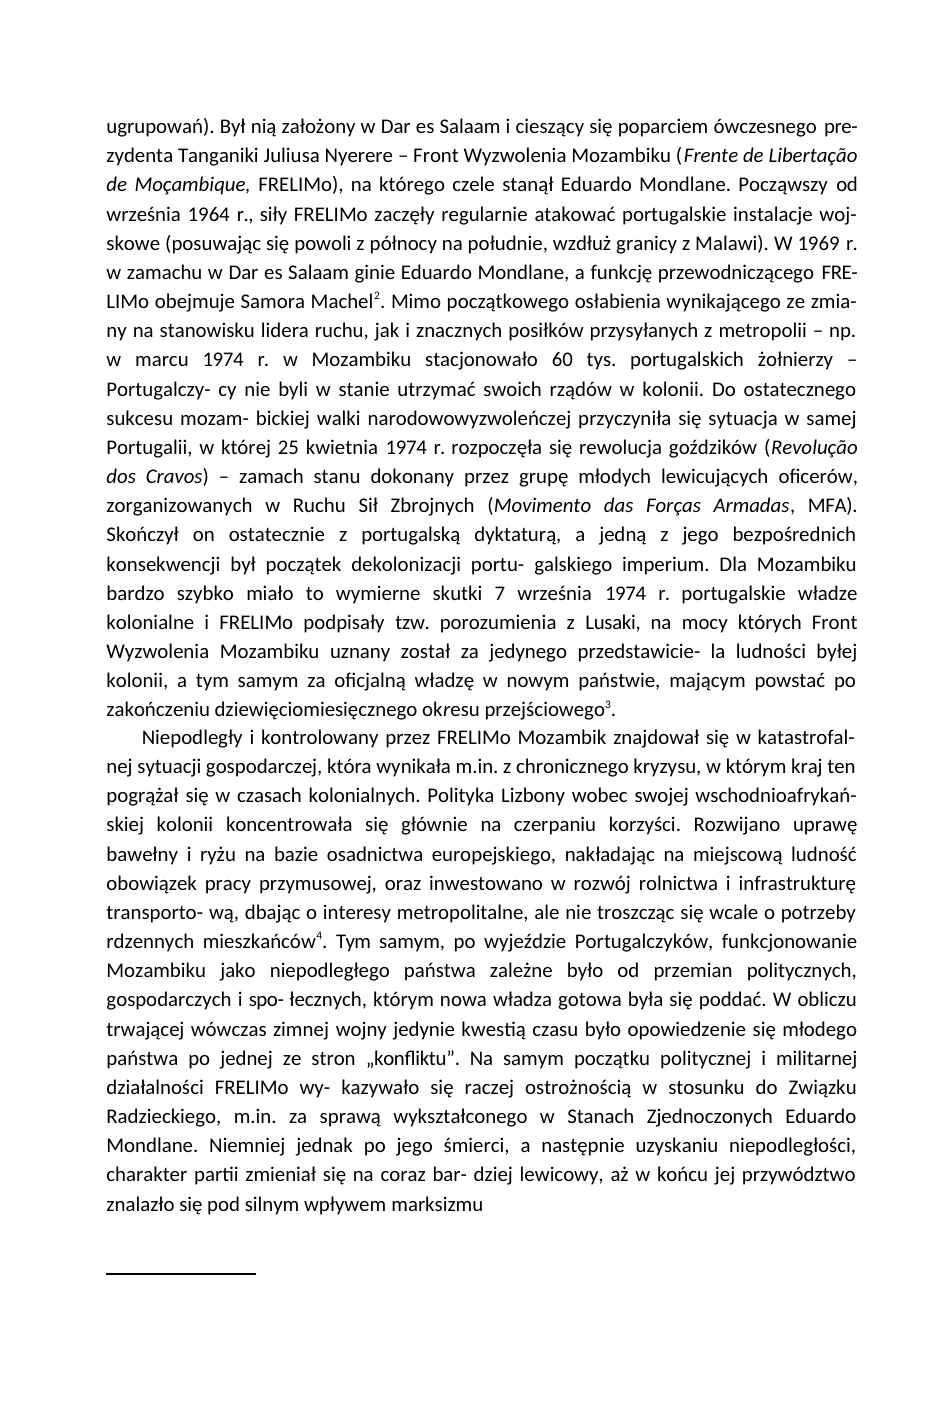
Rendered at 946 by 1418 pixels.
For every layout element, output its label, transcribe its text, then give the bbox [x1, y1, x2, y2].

text Niepodległy i kontrolowany przez FRELIMo Mozambik znajdował się w katastrofal- [142, 726, 946, 749]
text nej sytuacji gospodarczej, która wynikała m.in. z chronicznego kryzysu, w którym kraj ten pogrążał się w czasach kolonialnych. Polityka Lizbony wobec swojej wschodnioafrykań- skiej kolonii koncentrowała się głównie na czerpaniu korzyści. Rozwijano uprawę bawełny i ryżu na bazie osadnictwa europejskiego, nakładając na miejscową ludność obowiązek pracy przymusowej, oraz inwestowano w rozwój rolnictwa i infrastrukturę transporto- wą, dbając o interesy metropolitalne, ale nie troszcząc się wcale o potrzeby rdzennych mieszkańców4. Tym samym, po wyjeździe Portugalczyków, funkcjonowanie Mozambiku jako niepodległego państwa zależne było od przemian politycznych, gospodarczych i spo- łecznych, którym nowa władza gotowa była się poddać. W obliczu trwającej wówczas zimnej wojny jedynie kwestią czasu było opowiedzenie się młodego państwa po jednej ze stron „konfliktu”. Na samym początku politycznej i militarnej działalności FRELIMo wy- kazywało się raczej ostrożnością w stosunku do Związku Radzieckiego, m.in. za sprawą wykształconego w Stanach Zjednoczonych Eduardo Mondlane. Niemniej jednak po jego śmierci, a następnie uzyskaniu niepodległości, charakter partii zmieniał się na coraz bar- dziej lewicowy, aż w końcu jej przywództwo znalazło się pod silnym wpływem marksizmu [106, 753, 858, 1216]
text ugrupowań). Był nią założony w Dar es Salaam i cieszący się poparciem ówczesnego pre- zydenta Tanganiki Juliusa Nyerere – Front Wyzwolenia Mozambiku (Frente de Libertação de Moçambique, FRELIMo), na którego czele stanął Eduardo Mondlane. Począwszy od września 1964 r., siły FRELIMo zaczęły regularnie atakować portugalskie instalacje woj- skowe (posuwając się powoli z północy na południe, wzdłuż granicy z Malawi). W 1969 r. w zamachu w Dar es Salaam ginie Eduardo Mondlane, a funkcję przewodniczącego FRE- LIMo obejmuje Samora Machel2. Mimo początkowego osłabienia wynikającego ze zmia- ny na stanowisku lidera ruchu, jak i znacznych posiłków przysyłanych z metropolii – np. w marcu 1974 r. w Mozambiku stacjonowało 60 tys. portugalskich żołnierzy – Portugalczy- cy nie byli w stanie utrzymać swoich rządów w kolonii. Do ostatecznego sukcesu mozam- bickiej walki narodowowyzwoleńczej przyczyniła się sytuacja w samej Portugalii, w której 25 kwietnia 1974 r. rozpoczęła się rewolucja goździków (Revolução dos Cravos) – zamach stanu dokonany przez grupę młodych lewicujących oficerów, zorganizowanych w Ruchu Sił Zbrojnych (Movimento das Forças Armadas, MFA). Skończył on ostatecznie z portugalską dyktaturą, a jedną z jego bezpośrednich konsekwencji był początek dekolonizacji portu- galskiego imperium. Dla Mozambiku bardzo szybko miało to wymierne skutki 7 września 1974 r. portugalskie władze kolonialne i FRELIMo podpisały tzw. porozumienia z Lusaki, na mocy których Front Wyzwolenia Mozambiku uznany został za jedynego przedstawicie- la ludności byłej kolonii, a tym samym za oficjalną władzę w nowym państwie, mającym powstać po zakończeniu dziewięciomiesięcznego okresu przejściowego3. [106, 113, 858, 722]
